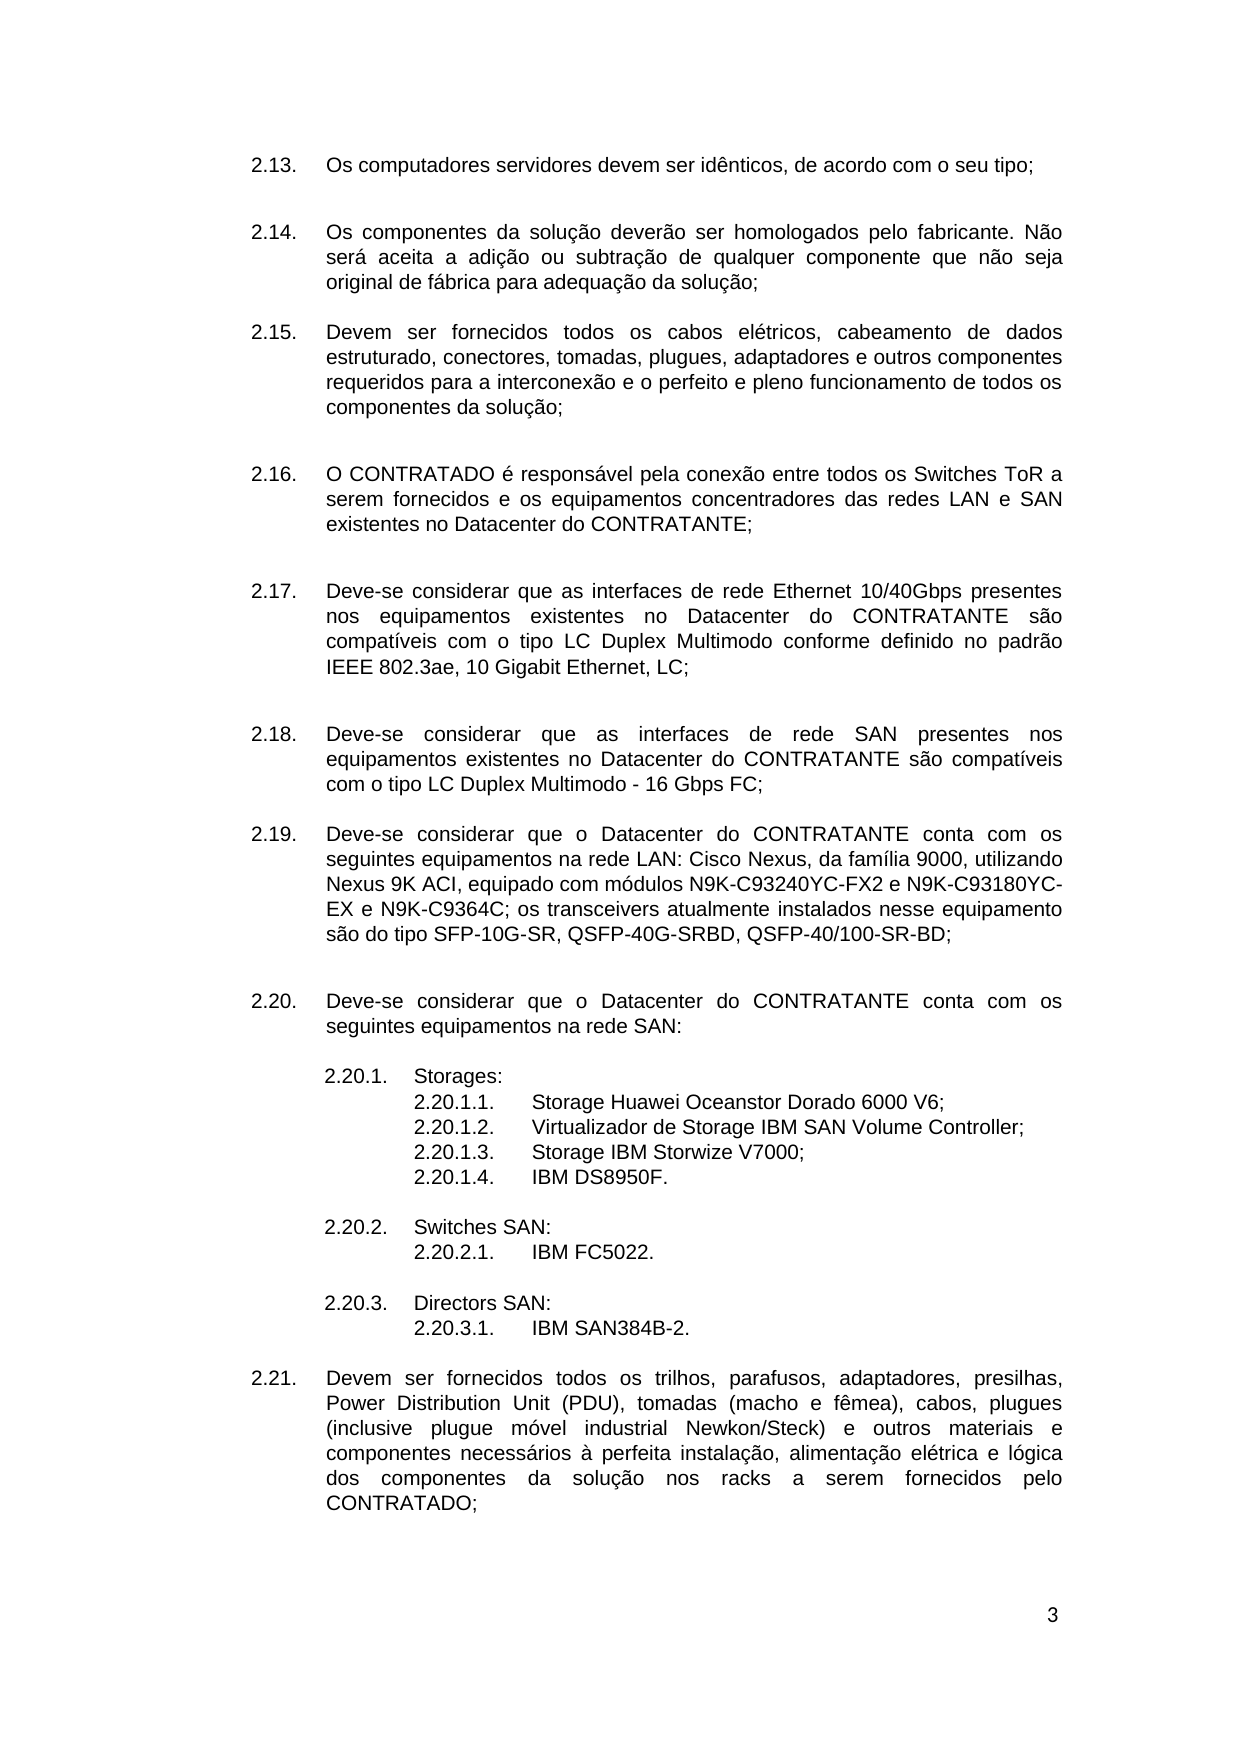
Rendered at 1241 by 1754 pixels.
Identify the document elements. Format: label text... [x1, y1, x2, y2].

list IBM SAN384B-2. [413, 1315, 1063, 1339]
list Deve-se considerar que o Datacenter do CONTRATANTE conta com os seguintes equipamentos na rede SAN: [251, 989, 1063, 1038]
list IBM FC5022. [413, 1240, 1063, 1264]
list Storages: [324, 1064, 1063, 1088]
list Virtualizador de Storage IBM SAN Volume Controller; [413, 1114, 1063, 1138]
list IBM DS8950F. [413, 1165, 1063, 1189]
list Os componentes da solução deverão ser homologados pelo fabricante. Não será aceita a adição ou subtração de qualquer componente que não seja original de fábrica para adequação da solução; [251, 219, 1063, 294]
list Deve-se considerar que o Datacenter do CONTRATANTE conta com os seguintes equipamentos na rede LAN: Cisco Nexus, da família 9000, utilizando Nexus 9K ACI, equipado com módulos N9K-C93240YC-FX2 e N9K-C93180YC-EX e N9K-C9364C; os transceivers atualmente instalados nesse equipamento são do tipo SFP-10G-SR, QSFP-40G-SRBD, QSFP-40/100-SR-BD; [251, 822, 1063, 946]
list Deve-se considerar que as interfaces de rede SAN presentes nos equipamentos existentes no Datacenter do CONTRATANTE são compatíveis com o tipo LC Duplex Multimodo - 16 Gbps FC; [251, 721, 1063, 796]
list Directors SAN: [324, 1290, 1063, 1314]
list O CONTRATADO é responsável pela conexão entre todos os Switches ToR a serem fornecidos e os equipamentos concentradores das redes LAN e SAN existentes no Datacenter do CONTRATANTE; [251, 462, 1063, 536]
list Storage IBM Storwize V7000; [413, 1140, 1063, 1164]
list Switches SAN: [324, 1215, 1063, 1239]
list Os computadores servidores devem ser idênticos, de acordo com o seu tipo; [251, 153, 1063, 177]
list Deve-se considerar que as interfaces de rede Ethernet 10/40Gbps presentes nos equipamentos existentes no Datacenter do CONTRATANTE são compatíveis com o tipo LC Duplex Multimodo conforme definido no padrão IEEE 802.3ae, 10 Gigabit Ethernet, LC; [251, 579, 1063, 678]
list Devem ser fornecidos todos os trilhos, parafusos, adaptadores, presilhas, Power Distribution Unit (PDU), tomadas (macho e fêmea), cabos, plugues (inclusive plugue móvel industrial Newkon/Steck) e outros materiais e componentes necessários à perfeita instalação, alimentação elétrica e lógica dos componentes da solução nos racks a serem fornecidos pelo CONTRATADO; [251, 1366, 1063, 1515]
list Storage Huawei Oceanstor Dorado 6000 V6; [413, 1089, 1063, 1113]
list Devem ser fornecidos todos os cabos elétricos, cabeamento de dados estruturado, conectores, tomadas, plugues, adaptadores e outros componentes requeridos para a interconexão e o perfeito e pleno funcionamento de todos os componentes da solução; [251, 320, 1063, 419]
